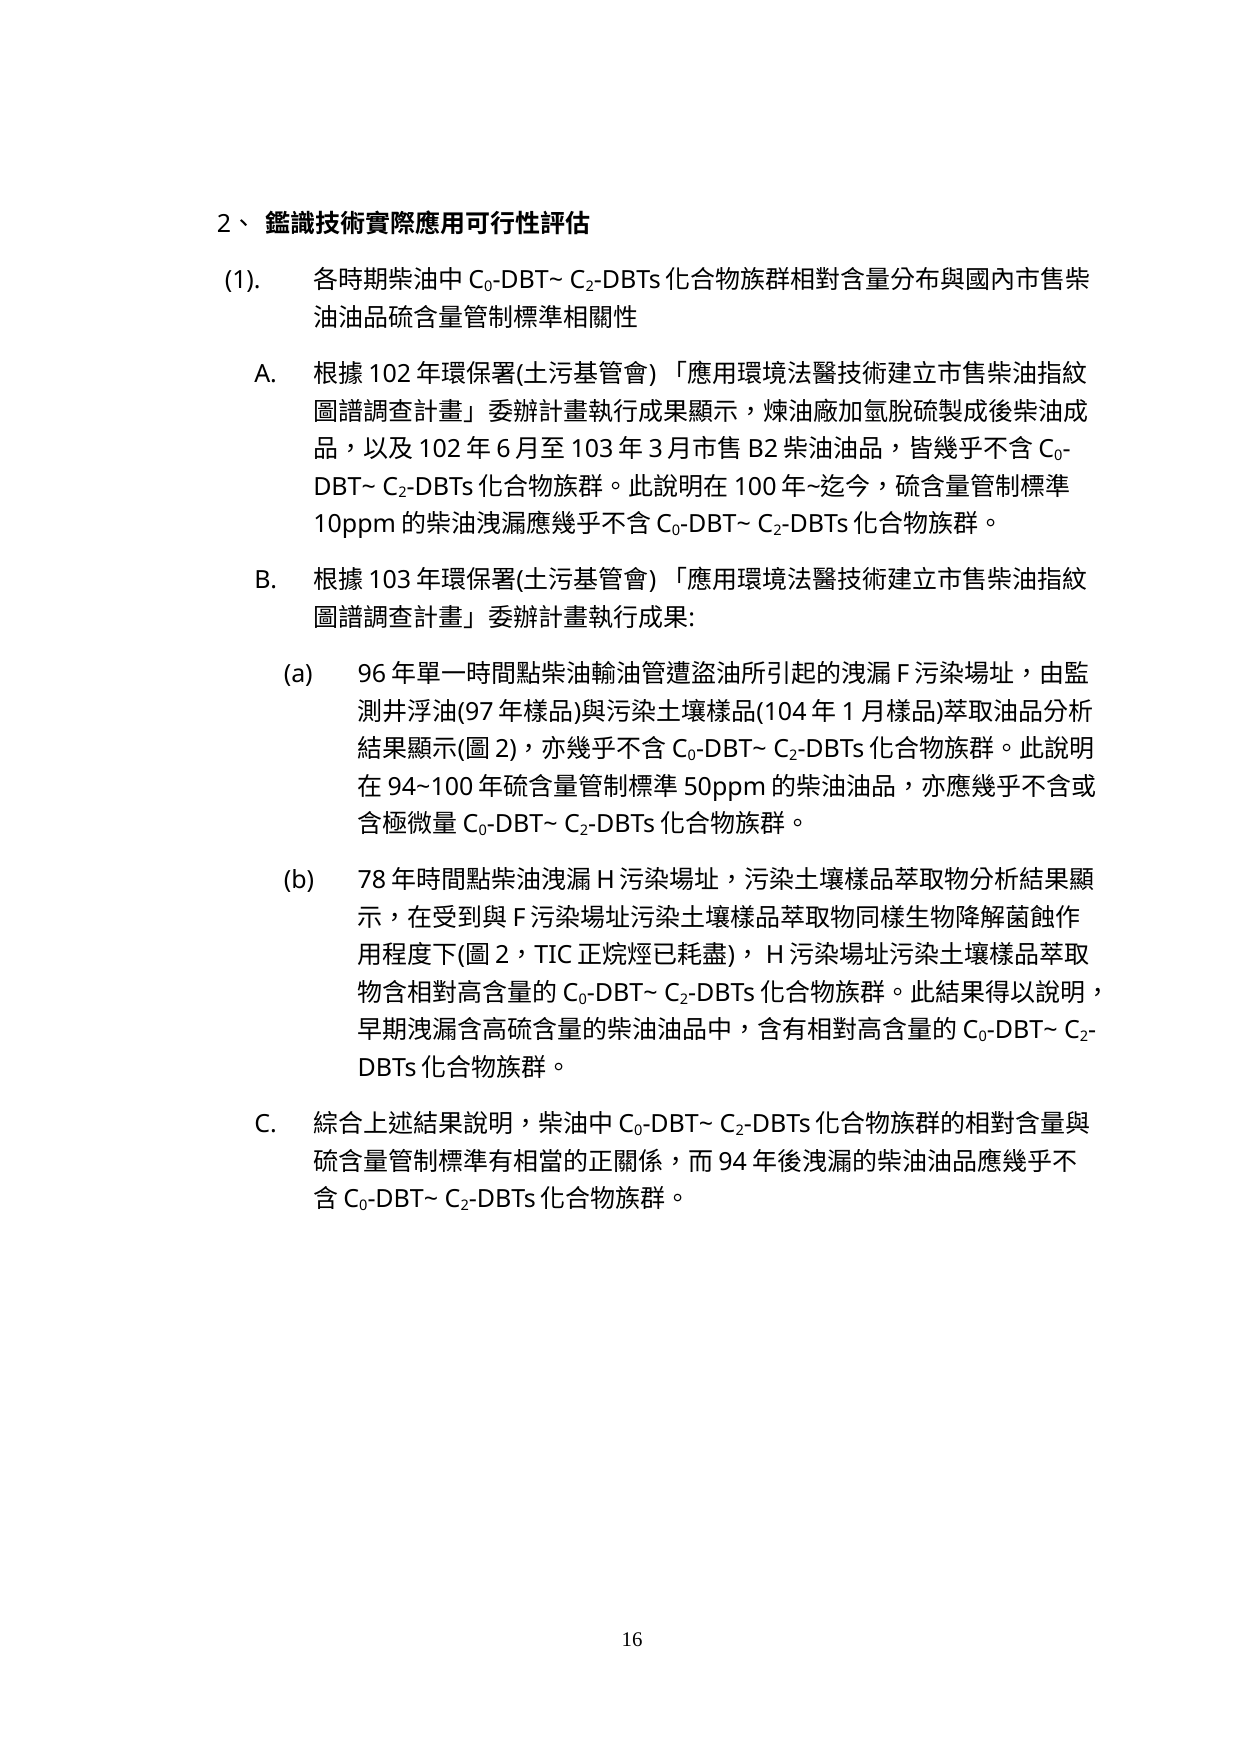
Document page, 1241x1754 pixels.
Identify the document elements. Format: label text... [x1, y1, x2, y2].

list 各時期柴油中C0-DBT~ C2-DBTs化合物族群相對含量分布與國內市售柴油油品硫含量管制標準相關性 [224, 259, 1098, 334]
list 綜合上述結果說明，柴油中C0-DBT~ C2-DBTs化合物族群的相對含量與硫含量管制標準有相當的正關係，而94年後洩漏的柴油油品應幾乎不含C0-DBT~ C2-DBTs化合物族群。 [254, 1103, 1098, 1215]
list 鑑識技術實際應用可行性評估 [217, 203, 1098, 240]
list 96年單一時間點柴油輸油管遭盜油所引起的洩漏F污染場址，由監測井浮油(97年樣品)與污染土壤樣品(104年1月樣品)萃取油品分析結果顯示(圖2)，亦幾乎不含C0-DBT~ C2-DBTs化合物族群。此說明在94~100年硫含量管制標準50ppm的柴油油品，亦應幾乎不含或含極微量C0-DBT~ C2-DBTs化合物族群。 [283, 653, 1098, 840]
list 78年時間點柴油洩漏H污染場址，污染土壤樣品萃取物分析結果顯示，在受到與F污染場址污染土壤樣品萃取物同樣生物降解菌蝕作用程度下(圖2，TIC正烷烴已耗盡)， H污染場址污染土壤樣品萃取物含相對高含量的C0-DBT~ C2-DBTs化合物族群。此結果得以說明，早期洩漏含高硫含量的柴油油品中，含有相對高含量的C0-DBT~ C2-DBTs化合物族群。 [283, 859, 1098, 1084]
list 根據103年環保署(土污基管會) 「應用環境法醫技術建立市售柴油指紋圖譜調查計畫」委辦計畫執行成果: [254, 559, 1098, 634]
list 根據102年環保署(土污基管會) 「應用環境法醫技術建立市售柴油指紋圖譜調查計畫」委辦計畫執行成果顯示，煉油廠加氫脫硫製成後柴油成品，以及102年6月至103年3月市售B2柴油油品，皆幾乎不含C0-DBT~ C2-DBTs化合物族群。此說明在100年~迄今，硫含量管制標準10ppm的柴油洩漏應幾乎不含C0-DBT~ C2-DBTs化合物族群。 [254, 353, 1098, 540]
